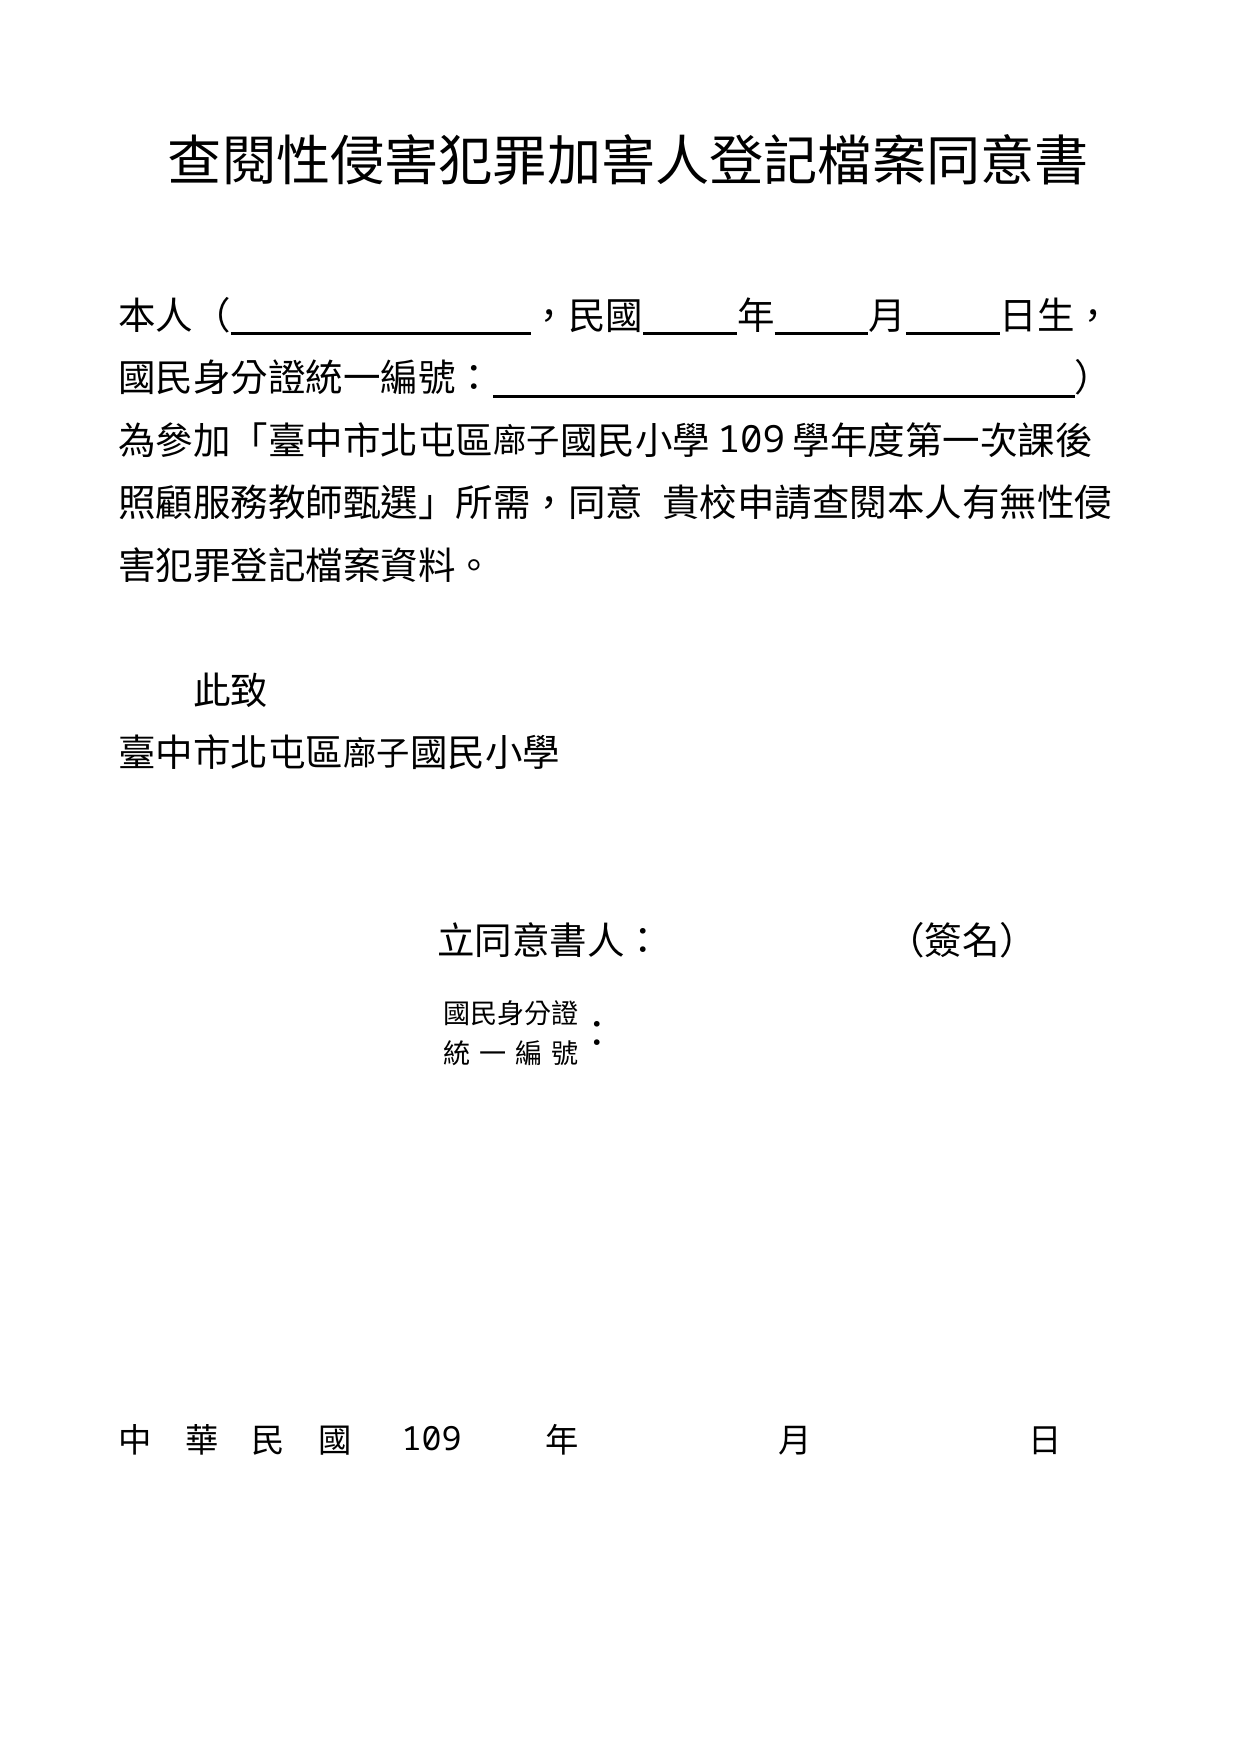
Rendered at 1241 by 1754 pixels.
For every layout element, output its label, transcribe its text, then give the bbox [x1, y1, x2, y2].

text 中 華 民 國 109 年 月 日 [118, 1396, 1122, 1459]
text 此致 [118, 646, 1122, 709]
text 立同意書人： （簽名） [118, 896, 1122, 959]
text 本人（ ，民國 年 月 日生，國民身分證統一編號： ）為參加「臺中市北屯區廍子國民小學109學年度第一次課後照顧服務教師甄選」所需，同意 貴校申請查閱本人有無性侵害犯罪登記檔案資料。 [118, 271, 1122, 584]
text 國民身分證統一編號： [118, 959, 1122, 1084]
text 臺中市北屯區廍子國民小學 [118, 709, 1122, 771]
text 查閱性侵害犯罪加害人登記檔案同意書 [118, 84, 1138, 209]
